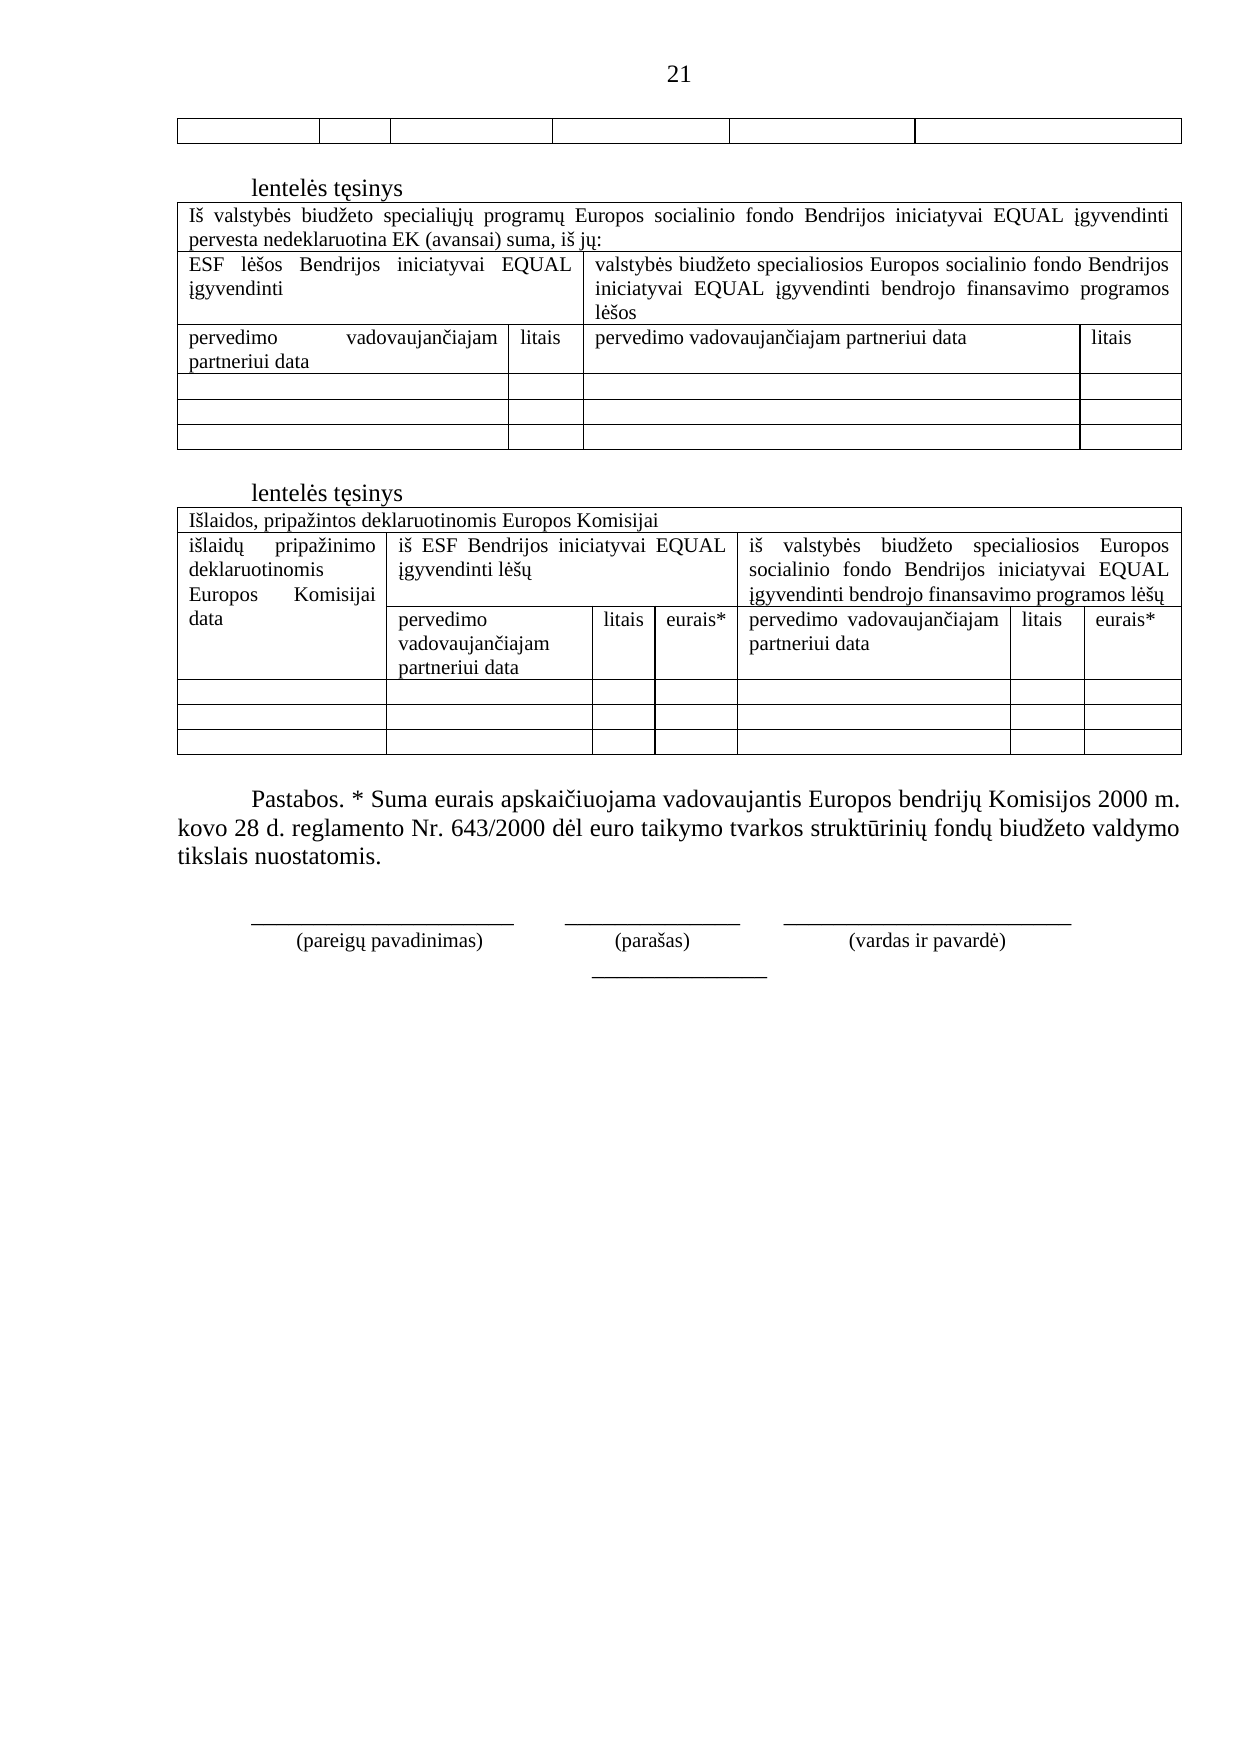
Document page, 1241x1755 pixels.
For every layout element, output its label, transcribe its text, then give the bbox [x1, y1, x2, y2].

table_cell [584, 425, 1079, 449]
text lentelės tęsinys [177, 478, 1181, 507]
table_cell [738, 730, 1010, 754]
table_cell [738, 680, 1010, 704]
table_cell ESF lėšos Bendrijos iniciatyvai EQUAL įgyvendinti [178, 252, 583, 324]
text (pareigų pavadinimas) (parašas) (vardas ir pavardė) [177, 928, 1181, 952]
table_cell [178, 705, 386, 729]
table_cell [178, 425, 508, 449]
table_cell [1085, 730, 1181, 754]
table_cell pervedimo vadovaujančiajam partneriui data [738, 607, 1010, 679]
table_cell litais [1011, 607, 1084, 679]
table_cell pervedimo vadovaujančiajam partneriui data [584, 325, 1079, 373]
table_cell litais [593, 607, 654, 679]
table_cell [1081, 374, 1181, 398]
table_cell [509, 400, 583, 423]
table_cell litais [1081, 325, 1181, 373]
table_cell [738, 705, 1010, 729]
table_cell [593, 705, 654, 729]
table_cell [509, 425, 583, 449]
table_cell pervedimo vadovaujančiajam partneriui data [178, 325, 508, 373]
table_header Išlaidos, pripažintos deklaruotinomis Europos Komisijai [178, 508, 1181, 532]
table_cell [178, 119, 319, 143]
text lentelės tęsinys [177, 173, 1181, 202]
text Pastabos. * Suma eurais apskaičiuojama vadovaujantis Europos bendrijų Komisijos 2000 m. kovo 28 d. reglamento Nr. 643/2000 dėl euro taikymo tvarkos struktūrinių fondų biudžeto valdymo tikslais nuostatomis. [177, 784, 1181, 870]
text _____________________ ______________ _______________________ [177, 899, 1181, 928]
table_cell [593, 730, 654, 754]
table_cell litais [509, 325, 583, 373]
table_cell [387, 705, 592, 729]
table_cell [387, 680, 592, 704]
table_cell [656, 730, 737, 754]
table_cell išlaidų pripažinimo deklaruotinomis Europos Komisijai data [178, 533, 386, 679]
table_cell [509, 374, 583, 398]
table_cell eurais* [656, 607, 737, 679]
table_cell [1085, 680, 1181, 704]
table_cell [584, 374, 1079, 398]
table_cell [916, 119, 1181, 143]
table_header Iš valstybės biudžeto specialiųjų programų Europos socialinio fondo Bendrijos iniciatyvai EQUAL įgyvendinti pervesta nedeklaruotina EK (avansai) suma, iš jų: [178, 203, 1181, 251]
table_cell [387, 730, 592, 754]
text ______________ [177, 952, 1181, 980]
table_cell [1081, 425, 1181, 449]
table_cell [584, 400, 1079, 423]
table_cell [178, 374, 508, 398]
table_cell iš ESF Bendrijos iniciatyvai EQUAL įgyvendinti lėšų [387, 533, 737, 606]
table_cell iš valstybės biudžeto specialiosios Europos socialinio fondo Bendrijos iniciatyvai EQUAL įgyvendinti bendrojo finansavimo programos lėšų [738, 533, 1181, 606]
table_cell [178, 400, 508, 423]
table_cell [730, 119, 914, 143]
table_cell pervedimo vadovaujančiajam partneriui data [387, 607, 592, 679]
table_cell [320, 119, 390, 143]
table_cell [553, 119, 729, 143]
table_cell [1081, 400, 1181, 423]
table_cell valstybės biudžeto specialiosios Europos socialinio fondo Bendrijos iniciatyvai EQUAL įgyvendinti bendrojo finansavimo programos lėšos [584, 252, 1181, 324]
table_cell [1011, 705, 1084, 729]
table_cell [656, 705, 737, 729]
table_cell [1011, 680, 1084, 704]
table_cell [391, 119, 552, 143]
table_cell [1011, 730, 1084, 754]
table_cell [656, 680, 737, 704]
table_cell eurais* [1085, 607, 1181, 679]
table_cell [178, 730, 386, 754]
table_cell [178, 680, 386, 704]
table_cell [1085, 705, 1181, 729]
table_cell [593, 680, 654, 704]
